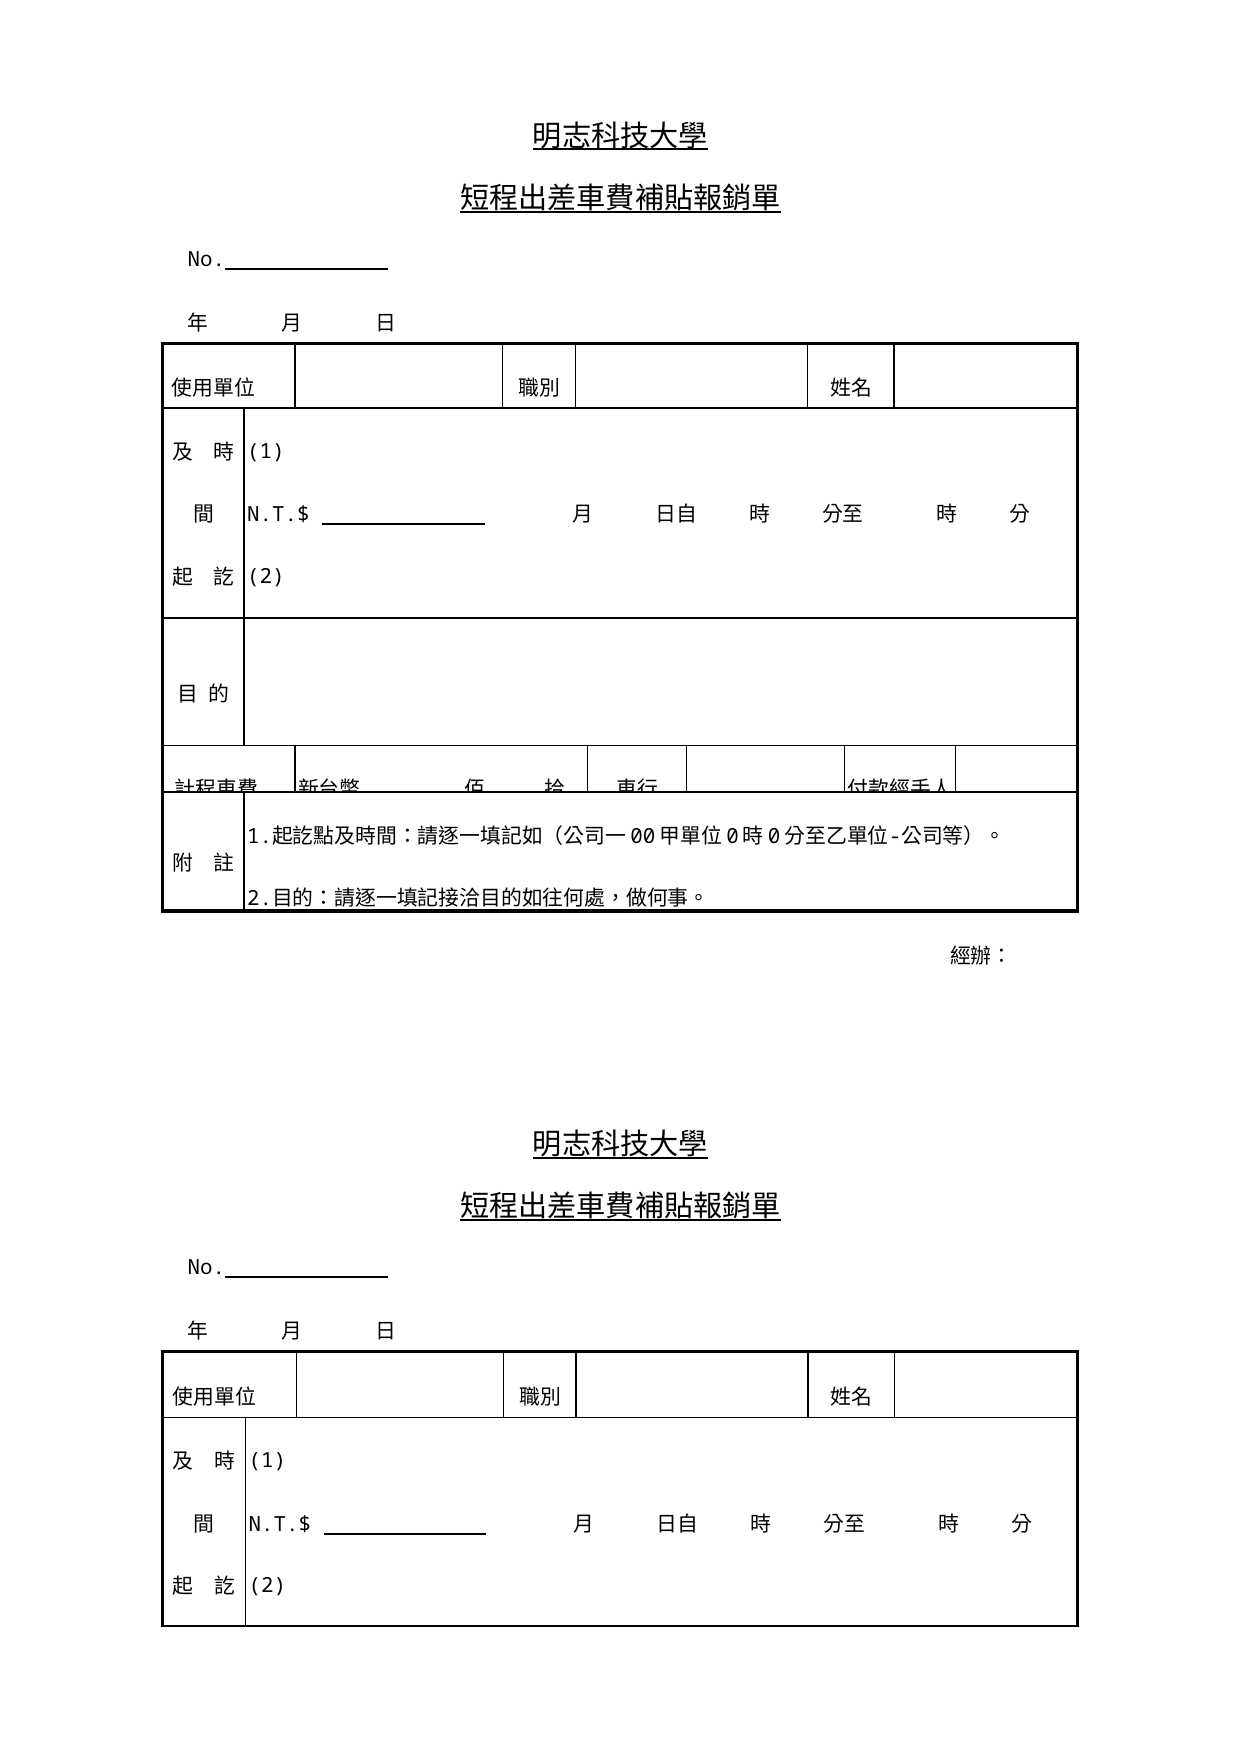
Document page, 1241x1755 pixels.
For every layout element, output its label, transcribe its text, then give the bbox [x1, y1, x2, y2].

text No. 年 月 日 [187, 1225, 1053, 1350]
table_header [895, 345, 1076, 407]
table_header [297, 1353, 503, 1417]
text 短程出差車費補貼報銷單 [187, 1162, 1053, 1225]
text 經辦： [187, 913, 1053, 975]
table_cell (1) N.T.$ 月 日自 時 分至 時 分 (2) N.T.$ 月 日自 時 分至 時 分 (3) N.T.$ 月 日自 時 分至 時 分 (4) N.T.$ 月 日自 時 分至 時 分 [245, 409, 1076, 617]
text 明志科技大學 [187, 1100, 1053, 1162]
table_cell [245, 619, 1076, 745]
table_cell [956, 746, 1076, 791]
text 明志科技大學 [187, 92, 1053, 154]
table_header [895, 1353, 1076, 1417]
table_cell (1) N.T.$ 月 日自 時 分至 時 分 (2) N.T.$ 月 日自 時 分至 時 分 (3) N.T.$ 月 日自 時 分至 時 分 (4) N.T.$ 月 日自 時 分至 時 分 [246, 1418, 1076, 1625]
table_cell 及 時 間 起 訖 點 [164, 1418, 245, 1625]
text 短程出差車費補貼報銷單 [187, 154, 1053, 217]
table_header [296, 345, 502, 407]
text No. 年 月 日 [187, 217, 1053, 342]
table_header 職別 [503, 345, 575, 407]
table_cell 新台幣 佰 拾 元整 [296, 746, 587, 791]
table_header [576, 345, 807, 407]
table_cell 車行 [588, 746, 686, 791]
table_header 職別 [504, 1353, 575, 1417]
table_cell 計程車費 [164, 746, 294, 791]
table_header 使用單位 [164, 1353, 296, 1417]
table_cell 1.起訖點及時間：請逐一填記如（公司一00甲單位0時0分至乙單位-公司等）。 2.目的：請逐一填記接洽目的如往何處，做何事。 [245, 793, 1076, 909]
table_header 姓名 [809, 1353, 894, 1417]
table_cell 目 的 [164, 619, 243, 745]
table_cell 附 註 [164, 793, 243, 909]
table_header [577, 1353, 807, 1417]
table_cell 及 時 間 起 訖 點 [164, 409, 243, 617]
table_cell 付款經手人 [845, 746, 955, 791]
table_cell [687, 746, 844, 791]
table_header 姓名 [808, 345, 893, 407]
table_header 使用單位 [164, 345, 294, 407]
